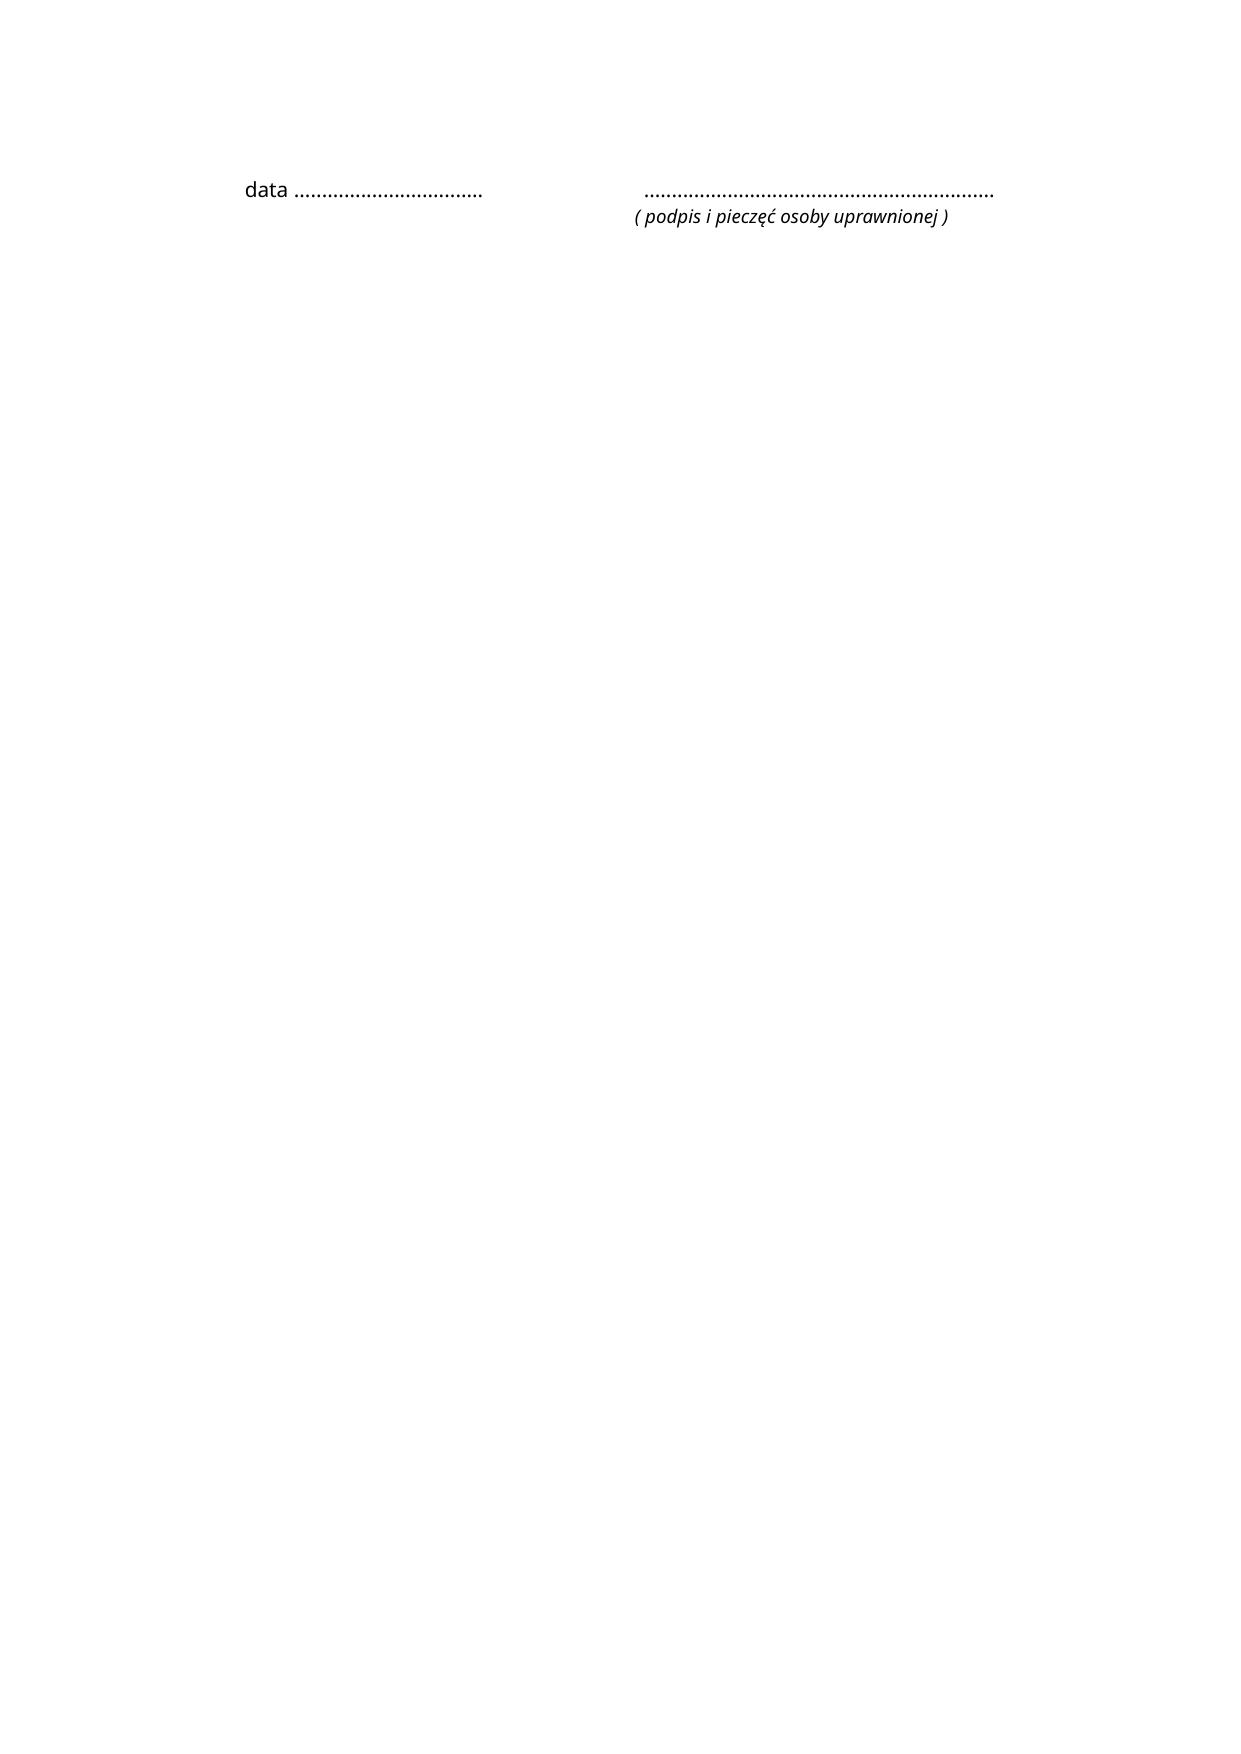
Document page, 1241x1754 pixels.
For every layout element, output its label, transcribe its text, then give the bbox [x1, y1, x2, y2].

text data .................................. ............................................................... [118, 175, 1122, 203]
text ( podpis i pieczęć osoby uprawnionej ) [118, 203, 1122, 229]
